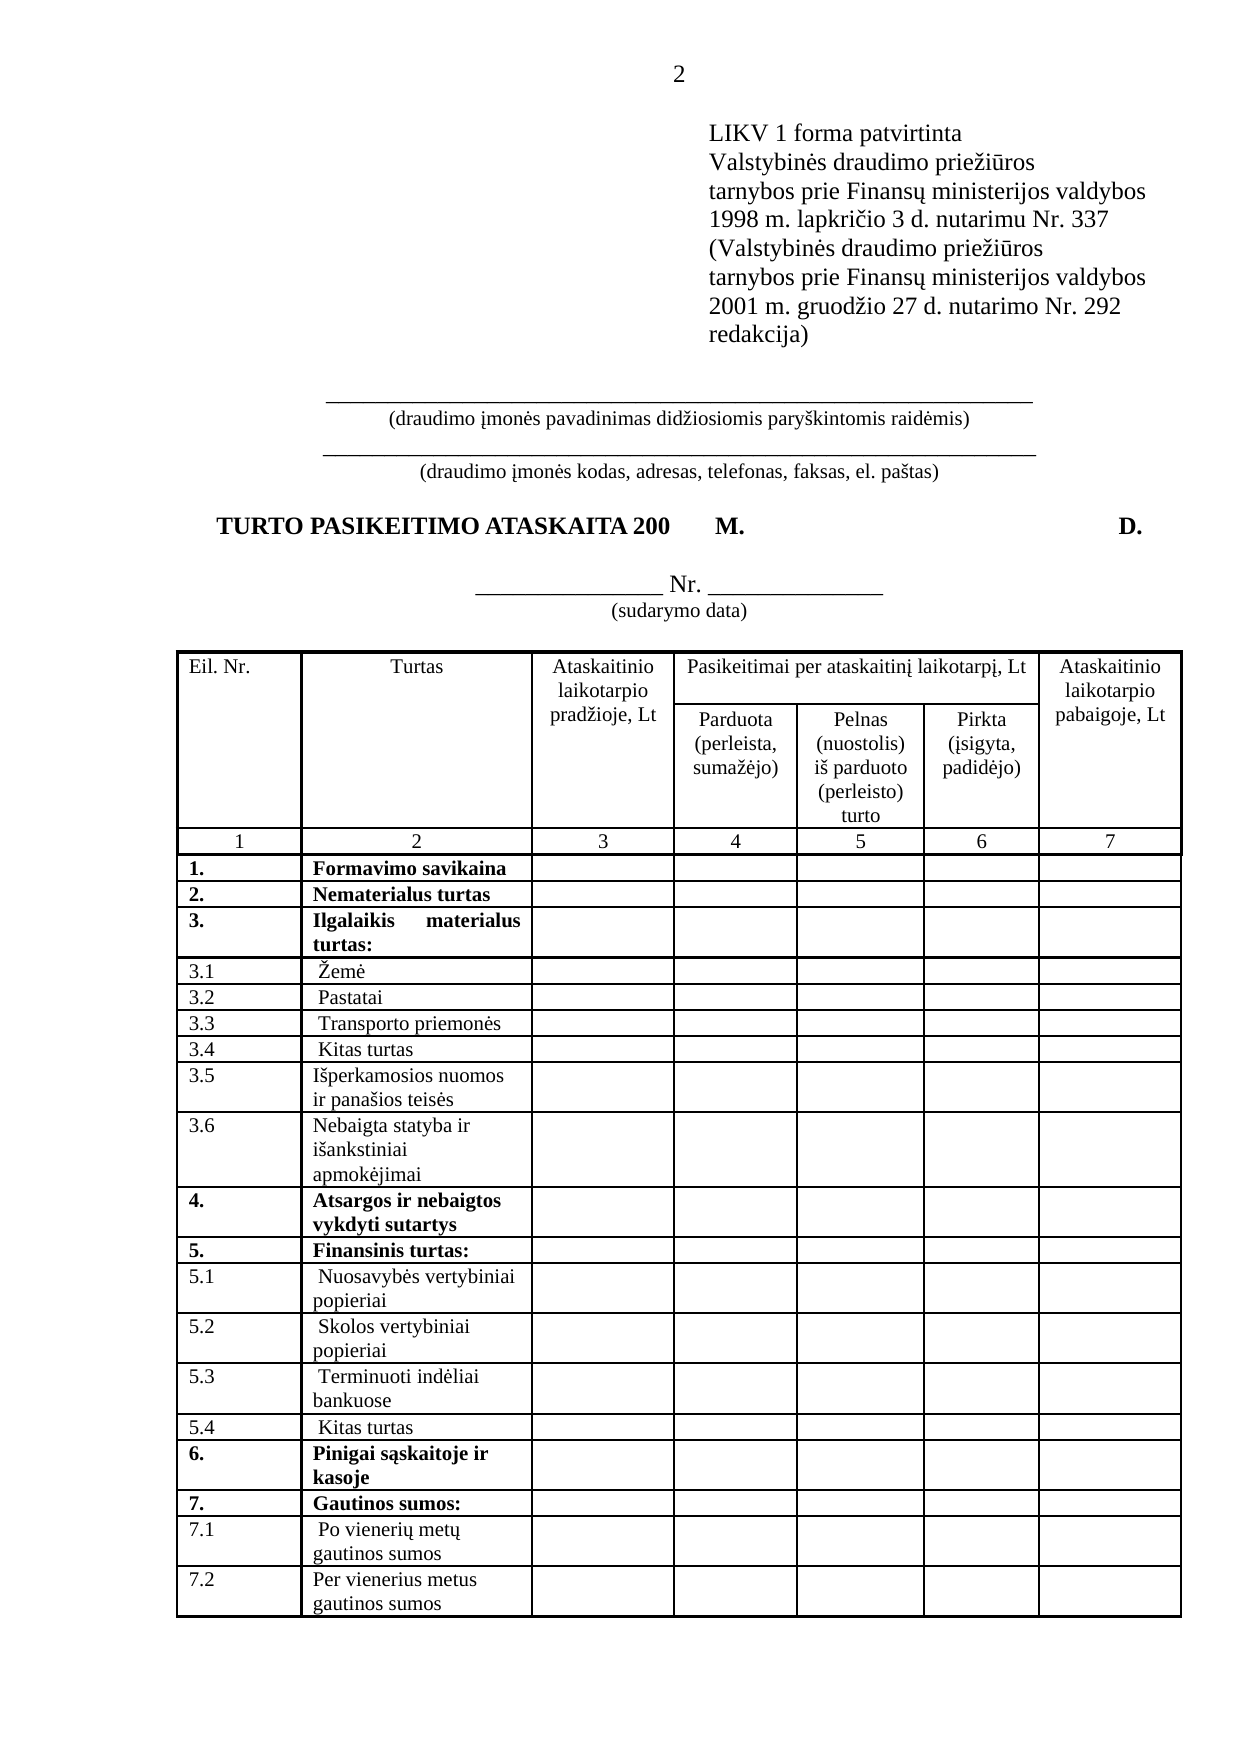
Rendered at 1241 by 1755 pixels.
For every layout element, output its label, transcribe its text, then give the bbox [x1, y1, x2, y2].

text tarnybos prie Finansų ministerijos valdybos [177, 262, 1181, 291]
text Valstybinės draudimo priežiūros [177, 147, 1181, 176]
table_cell [1040, 1188, 1180, 1236]
table_cell Kitas turtas [303, 1415, 531, 1439]
table_cell [533, 1491, 673, 1515]
table_cell [533, 1264, 673, 1312]
table_cell Nematerialus turtas [303, 882, 531, 906]
table_cell [1040, 1491, 1180, 1515]
table_cell [925, 1314, 1038, 1362]
table_cell [798, 1113, 923, 1186]
table_cell [675, 1517, 796, 1565]
table_cell [925, 1491, 1038, 1515]
table_cell [1040, 1441, 1180, 1489]
table_cell Atsargos ir nebaigtos vykdyti sutartys [303, 1188, 531, 1236]
table_cell [798, 1037, 923, 1061]
table_cell 1. [178, 856, 300, 880]
table_cell Pirkta (įsigyta, padidėjo) [925, 705, 1038, 827]
table_cell Pinigai sąskaitoje ir kasoje [303, 1441, 531, 1489]
table_cell [533, 959, 673, 983]
table_cell [1040, 1415, 1180, 1439]
table_cell 4. [178, 1188, 300, 1236]
table_cell [925, 1567, 1038, 1615]
table_cell [1040, 856, 1180, 880]
table_cell [533, 1188, 673, 1236]
table_cell 2 [303, 829, 531, 853]
table_cell [675, 1441, 796, 1489]
text tarnybos prie Finansų ministerijos valdybos [177, 176, 1181, 204]
table_cell Žemė [303, 959, 531, 983]
text 2001 m. gruodžio 27 d. nutarimo Nr. 292 [177, 291, 1181, 319]
table_cell Parduota (perleista, sumažėjo) [675, 705, 796, 827]
table_cell [675, 1188, 796, 1236]
table_cell [675, 1037, 796, 1061]
table_cell [798, 1491, 923, 1515]
table_cell 3.4 [178, 1037, 300, 1061]
table_cell [533, 1063, 673, 1111]
table_cell 3 [533, 829, 673, 853]
table_cell [798, 1364, 923, 1412]
table_cell [675, 1567, 796, 1615]
table_cell [1040, 1517, 1180, 1565]
table_cell [925, 1415, 1038, 1439]
table_cell 5 [798, 829, 923, 853]
table_cell [533, 1364, 673, 1412]
text _______________ Nr. ______________ [177, 569, 1181, 598]
table_cell 3.3 [178, 1011, 300, 1035]
text (draudimo įmonės kodas, adresas, telefonas, faksas, el. paštas) [177, 458, 1181, 483]
table_cell [798, 1567, 923, 1615]
table_header Ataskaitinio laikotarpio pradžioje, Lt [533, 654, 673, 827]
table_cell Ilgalaikis materialus turtas: [303, 908, 531, 956]
table_cell Formavimo savikaina [303, 856, 531, 880]
table_cell [675, 1113, 796, 1186]
table_cell [1040, 959, 1180, 983]
table_cell 3.5 [178, 1063, 300, 1111]
table_cell Gautinos sumos: [303, 1491, 531, 1515]
table_cell [533, 1314, 673, 1362]
table_cell Per vienerius metus gautinos sumos [303, 1567, 531, 1615]
table_cell [1040, 1037, 1180, 1061]
table_cell [798, 1188, 923, 1236]
table_cell 7. [178, 1491, 300, 1515]
table_cell [798, 1264, 923, 1312]
table_cell Terminuoti indėliai bankuose [303, 1364, 531, 1412]
table_cell [798, 1517, 923, 1565]
table_cell 6. [178, 1441, 300, 1489]
table_cell [533, 1441, 673, 1489]
table_cell [533, 985, 673, 1009]
table_cell 5.4 [178, 1415, 300, 1439]
table_cell [798, 1238, 923, 1262]
text redakcija) [177, 319, 1181, 348]
table_cell [1040, 1011, 1180, 1035]
table_cell [925, 1063, 1038, 1111]
table_cell Nuosavybės vertybiniai popieriai [303, 1264, 531, 1312]
text 1998 m. lapkričio 3 d. nutarimu Nr. 337 [177, 204, 1181, 233]
table_cell 6 [925, 829, 1038, 853]
text TURTO PASIKEITIMO ATASKAITA 200 M. D. [177, 511, 1181, 540]
text LIKV 1 forma patvirtinta [709, 118, 1181, 147]
table_cell [1040, 1314, 1180, 1362]
table_cell [1040, 1364, 1180, 1412]
table_cell Kitas turtas [303, 1037, 531, 1061]
table_cell [533, 856, 673, 880]
table_cell [925, 1264, 1038, 1312]
table_cell [925, 1364, 1038, 1412]
table_cell Pelnas (nuostolis) iš parduoto (perleisto) turto [798, 705, 923, 827]
table_cell Nebaigta statyba ir išankstiniai apmokėjimai [303, 1113, 531, 1186]
table_cell [798, 959, 923, 983]
table_cell [798, 908, 923, 956]
table_cell Transporto priemonės [303, 1011, 531, 1035]
table_cell [798, 1415, 923, 1439]
table_cell [925, 1113, 1038, 1186]
table_cell Pastatai [303, 985, 531, 1009]
table_cell [925, 1037, 1038, 1061]
table_cell [798, 1441, 923, 1489]
table_cell [798, 1011, 923, 1035]
table_cell [533, 1567, 673, 1615]
table_cell [1040, 1238, 1180, 1262]
table_cell [925, 1441, 1038, 1489]
table_cell 7.1 [178, 1517, 300, 1565]
table_cell [533, 1238, 673, 1262]
table_cell [675, 908, 796, 956]
table_header Turtas [303, 654, 531, 827]
table_cell 3. [178, 908, 300, 956]
table_cell 3.1 [178, 959, 300, 983]
table_cell [925, 959, 1038, 983]
table_cell [533, 1415, 673, 1439]
table_cell [675, 1238, 796, 1262]
table_cell [675, 959, 796, 983]
table_cell 7 [1040, 829, 1180, 853]
table_cell 3.2 [178, 985, 300, 1009]
table_cell [1040, 1264, 1180, 1312]
table_cell [533, 1113, 673, 1186]
table_cell [675, 1011, 796, 1035]
table_cell [675, 1364, 796, 1412]
table_cell [798, 1063, 923, 1111]
table_cell [1040, 1113, 1180, 1186]
table_cell 3.6 [178, 1113, 300, 1186]
table_cell [1040, 985, 1180, 1009]
table_cell [798, 985, 923, 1009]
table_cell [925, 908, 1038, 956]
table_cell [925, 882, 1038, 906]
table_cell [675, 1314, 796, 1362]
table_cell [925, 856, 1038, 880]
text (Valstybinės draudimo priežiūros [177, 233, 1181, 262]
text (draudimo įmonės pavadinimas didžiosiomis paryškintomis raidėmis) [177, 406, 1181, 430]
table_header Pasikeitimai per ataskaitinį laikotarpį, Lt [675, 654, 1038, 703]
table_cell 1 [179, 829, 300, 853]
table_cell Po vienerių metų gautinos sumos [303, 1517, 531, 1565]
table_cell [533, 882, 673, 906]
table_cell [675, 1063, 796, 1111]
table_header Eil. Nr. [179, 654, 300, 827]
table_cell Išperkamosios nuomos ir panašios teisės [303, 1063, 531, 1111]
table_cell [675, 1415, 796, 1439]
table_cell 7.2 [178, 1567, 300, 1615]
table_cell [675, 882, 796, 906]
table_cell [533, 1037, 673, 1061]
table_cell [675, 1264, 796, 1312]
table_cell [1040, 1063, 1180, 1111]
table_cell [925, 1011, 1038, 1035]
table_cell [798, 1314, 923, 1362]
table_cell [1040, 1567, 1180, 1615]
table_cell [925, 1238, 1038, 1262]
table_cell [675, 1491, 796, 1515]
table_cell Finansinis turtas: [303, 1238, 531, 1262]
table_cell 5.2 [178, 1314, 300, 1362]
table_cell [1040, 908, 1180, 956]
table_cell [675, 985, 796, 1009]
table_cell [925, 1188, 1038, 1236]
table_cell [675, 856, 796, 880]
table_cell [533, 1517, 673, 1565]
table_cell 5.1 [178, 1264, 300, 1312]
table_cell 5.3 [178, 1364, 300, 1412]
table_cell Skolos vertybiniai popieriai [303, 1314, 531, 1362]
table_cell [925, 1517, 1038, 1565]
table_cell [798, 882, 923, 906]
table_cell [1040, 882, 1180, 906]
table_cell [533, 908, 673, 956]
table_cell 2. [178, 882, 300, 906]
text (sudarymo data) [177, 598, 1181, 622]
table_cell [798, 856, 923, 880]
table_cell [925, 985, 1038, 1009]
table_header Ataskaitinio laikotarpio pabaigoje, Lt [1040, 654, 1180, 827]
table_cell 5. [178, 1238, 300, 1262]
table_cell 4 [675, 829, 796, 853]
table_cell [533, 1011, 673, 1035]
